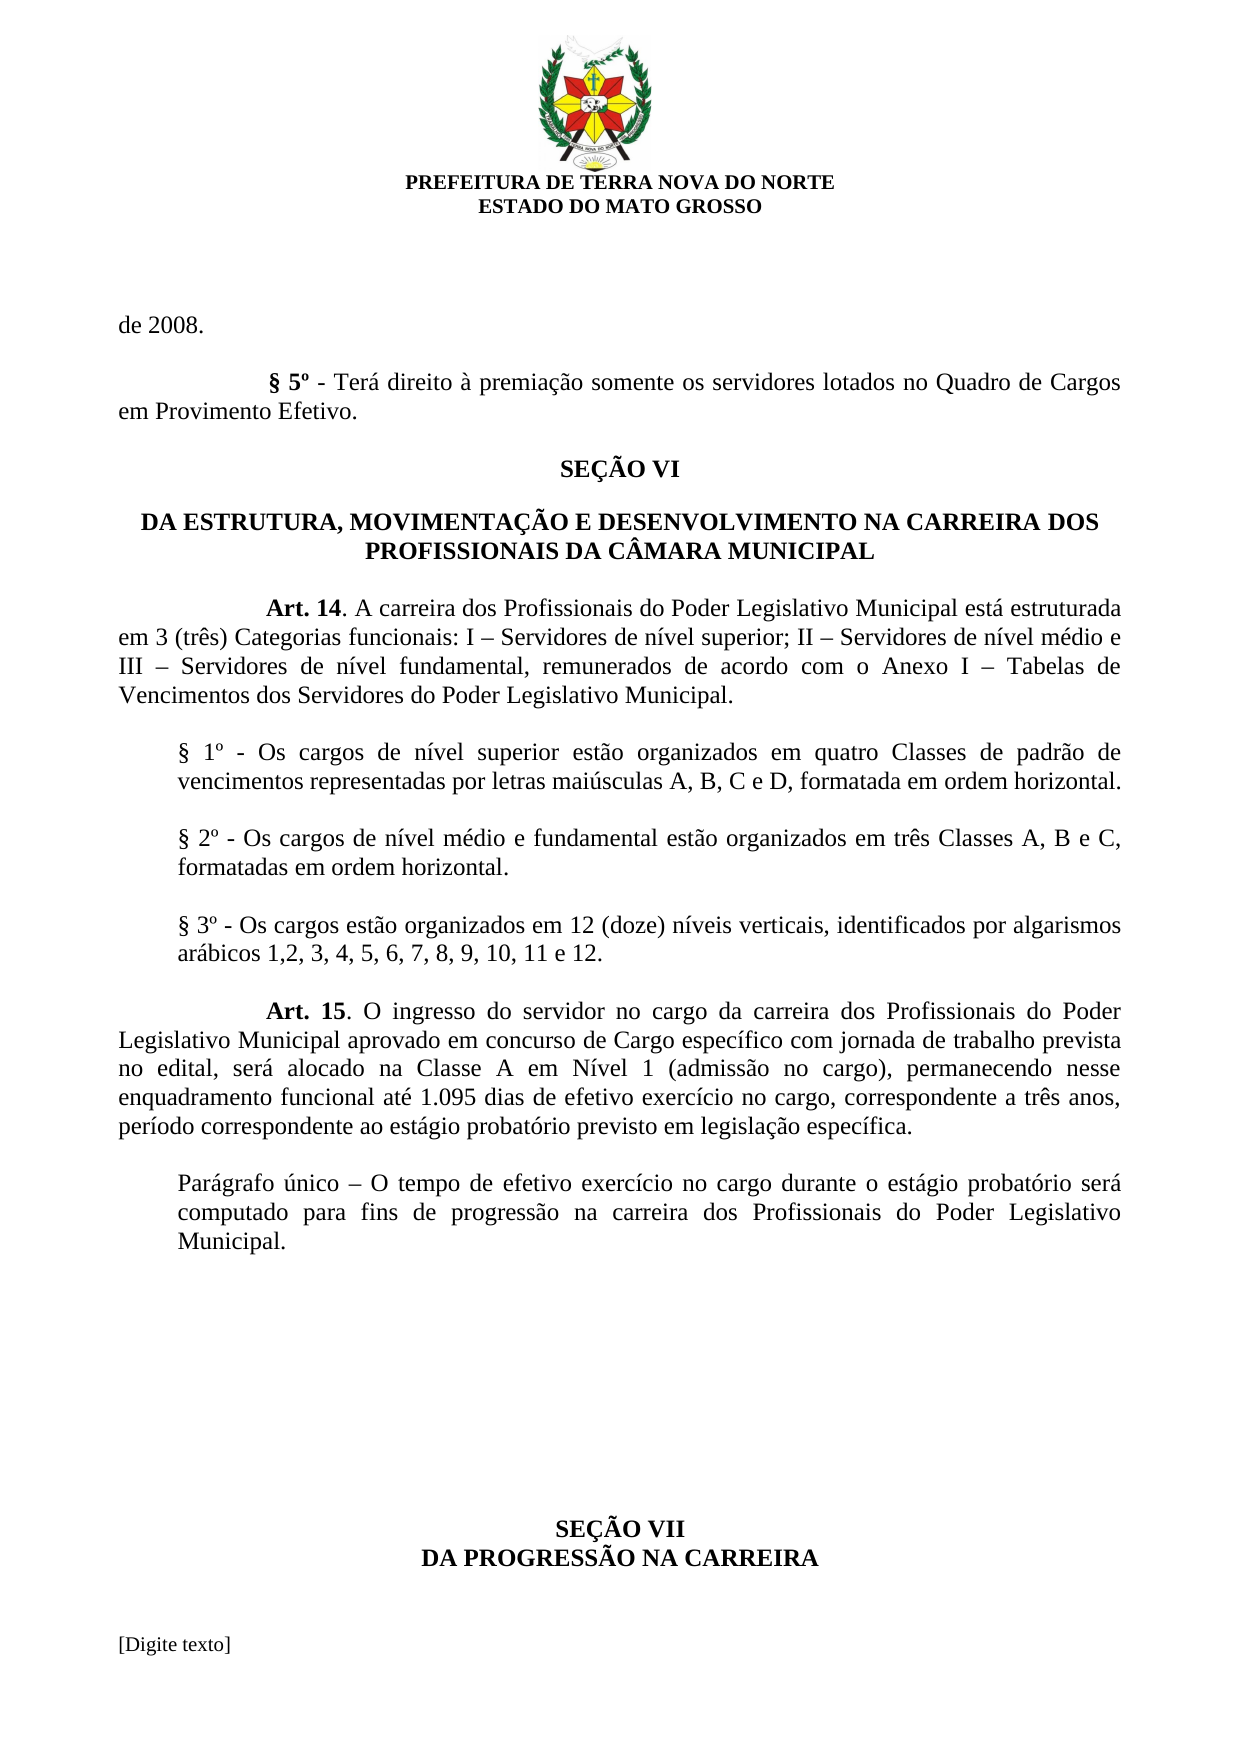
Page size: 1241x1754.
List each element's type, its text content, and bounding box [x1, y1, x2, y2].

text § 5º - Terá direito à premiação somente os servidores lotados no Quadro de Cargos em Provimento Efetivo. [118, 368, 1122, 426]
text Art. 15. O ingresso do servidor no cargo da carreira dos Profissionais do Poder Legislativo Municipal aprovado em concurso de Cargo específico com jornada de trabalho prevista no edital, será alocado na Classe A em Nível 1 (admissão no cargo), permanecendo nesse enquadramento funcional até 1.095 dias de efetivo exercício no cargo, correspondente a três anos, período correspondente ao estágio probatório previsto em legislação específica. [118, 996, 1122, 1140]
text Art. 14. A carreira dos Profissionais do Poder Legislativo Municipal está estruturada em 3 (três) Categorias funcionais: I – Servidores de nível superior; II – Servidores de nível médio e III – Servidores de nível fundamental, remunerados de acordo com o Anexo I – Tabelas de Vencimentos dos Servidores do Poder Legislativo Municipal. [118, 593, 1122, 708]
text SEÇÃO VII [118, 1514, 1122, 1543]
text de 2008. [118, 310, 1122, 339]
picture [538, 35, 652, 172]
subtitle SEÇÃO VI [118, 454, 1122, 483]
text § 2º - Os cargos de nível médio e fundamental estão organizados em três Classes A, B e C, formatadas em ordem horizontal. [177, 823, 1122, 881]
text DA PROGRESSÃO NA CARREIRA [118, 1543, 1122, 1572]
text § 3º - Os cargos estão organizados em 12 (doze) níveis verticais, identificados por algarismos arábicos 1,2, 3, 4, 5, 6, 7, 8, 9, 10, 11 e 12. [177, 910, 1122, 967]
text Parágrafo único – O tempo de efetivo exercício no cargo durante o estágio probatório será computado para fins de progressão na carreira dos Profissionais do Poder Legislativo Municipal. [177, 1168, 1122, 1255]
text DA ESTRUTURA, MOVIMENTAÇÃO E DESENVOLVIMENTO NA CARREIRA DOS PROFISSIONAIS DA CÂMARA MUNICIPAL [118, 507, 1122, 565]
text § 1º - Os cargos de nível superior estão organizados em quatro Classes de padrão de vencimentos representadas por letras maiúsculas A, B, C e D, formatada em ordem horizontal. [177, 737, 1122, 795]
